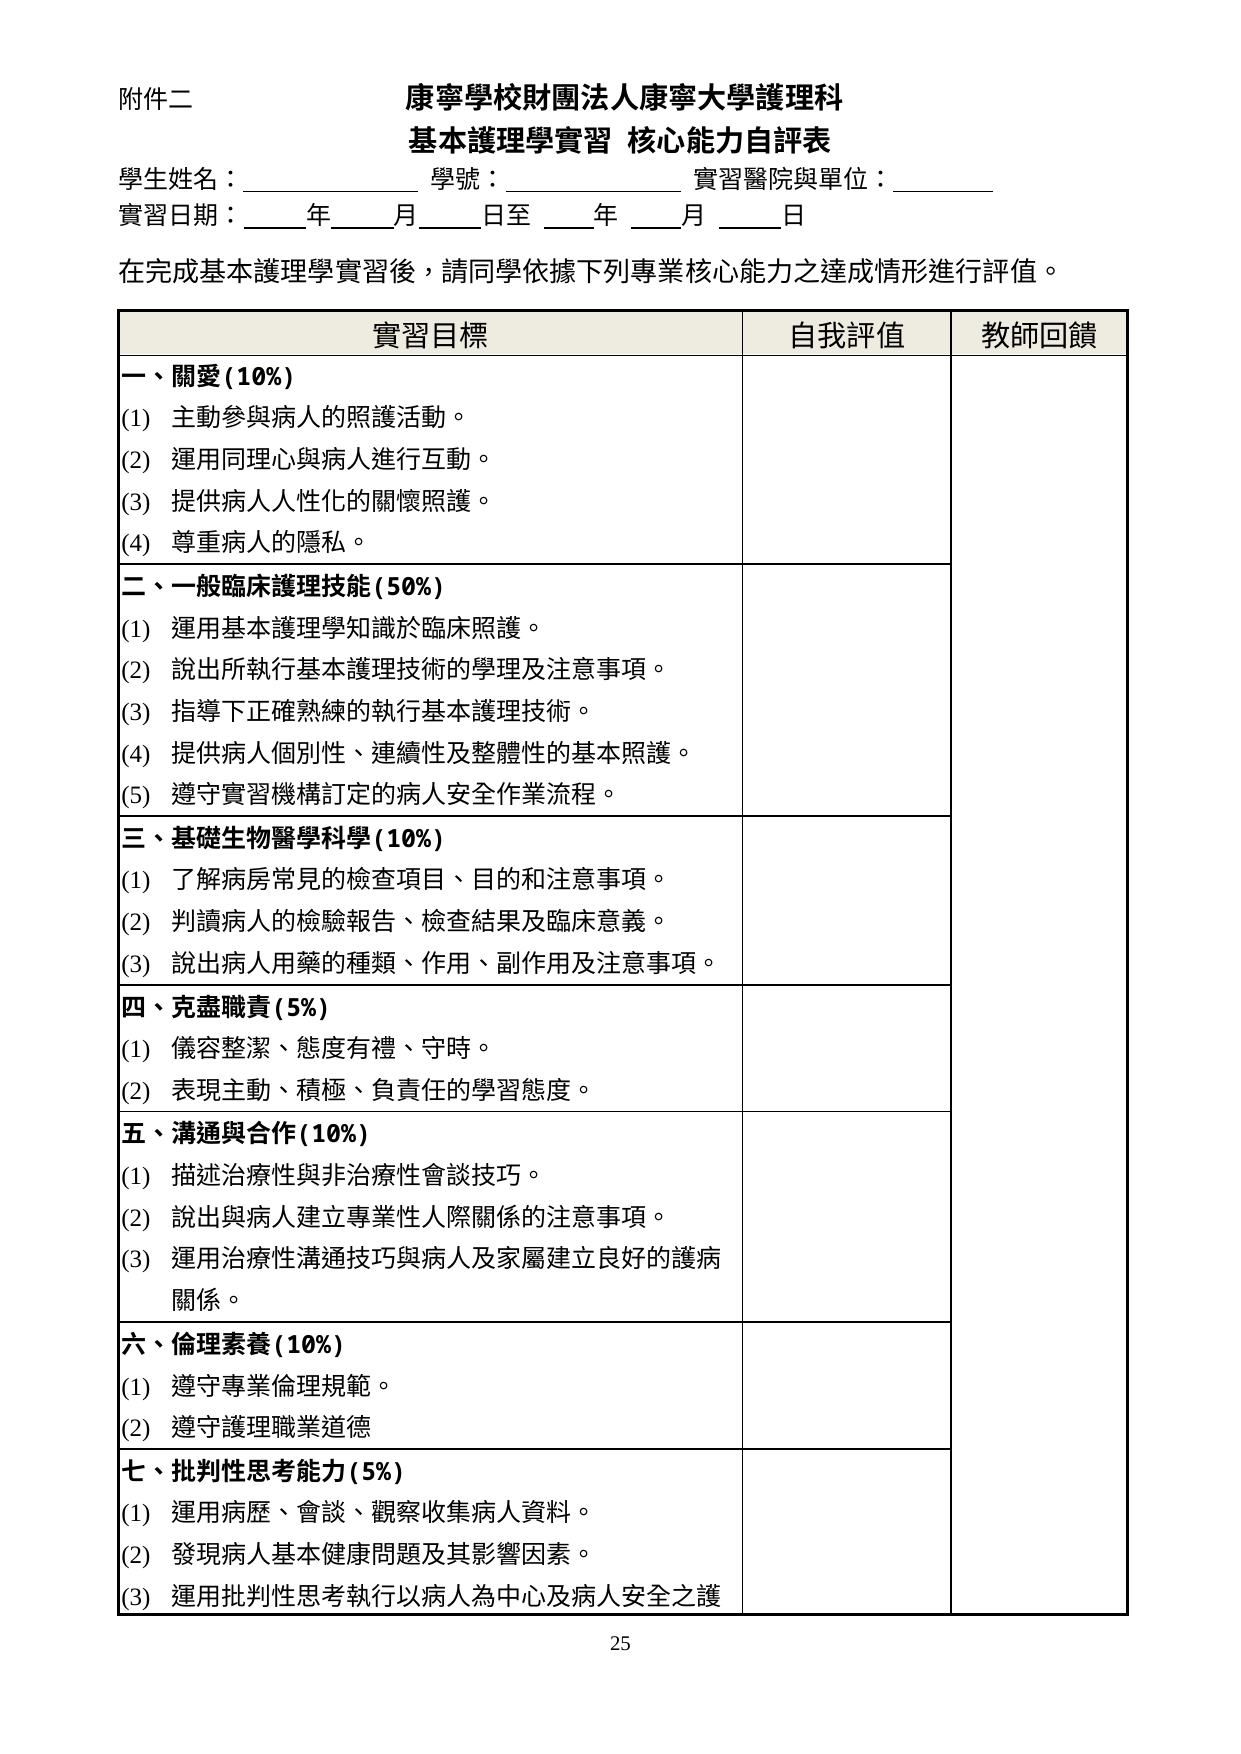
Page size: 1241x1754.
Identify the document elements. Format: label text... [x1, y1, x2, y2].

table_header 實習目標 [120, 312, 742, 354]
text 附件二 康寧學校財團法人康寧大學護理科 [118, 75, 1122, 117]
text 學生姓名： 學號： 實習醫院與單位： [118, 159, 1122, 196]
table_cell 三、基礎生物醫學科學(10%) 了解病房常見的檢查項目、目的和注意事項。 判讀病人的檢驗報告、檢查結果及臨床意義。 說出病人用藥的種類、作用、副作用及注意事項。 [120, 817, 742, 984]
table_cell [743, 986, 950, 1111]
table_cell [952, 356, 1126, 1612]
table_cell [743, 565, 950, 815]
table_header 教師回饋 [952, 312, 1126, 354]
table_cell 七、批判性思考能力(5%) 運用病歷、會談、觀察收集病人資料。 發現病人基本健康問題及其影響因素。 運用批判性思考執行以病人為中心及病人安全之護 [120, 1450, 742, 1612]
table_cell 五、溝通與合作(10%) 描述治療性與非治療性會談技巧。 說出與病人建立專業性人際關係的注意事項。 運用治療性溝通技巧與病人及家屬建立良好的護病關係。 [120, 1112, 742, 1321]
table_cell [743, 1112, 950, 1321]
table_cell 二、一般臨床護理技能(50%) 運用基本護理學知識於臨床照護。 說出所執行基本護理技術的學理及注意事項。 指導下正確熟練的執行基本護理技術。 提供病人個別性、連續性及整體性的基本照護。 遵守實習機構訂定的病人安全作業流程。 [120, 565, 742, 815]
text 實習日期： 年 月 日至 年 月 日 [118, 196, 1122, 232]
table_header 自我評值 [743, 312, 950, 354]
table_cell [743, 1450, 950, 1612]
text 在完成基本護理學實習後，請同學依據下列專業核心能力之達成情形進行評值。 [118, 250, 1122, 289]
table_cell 四、克盡職責(5%) 儀容整潔、態度有禮、守時。 表現主動、積極、負責任的學習態度。 [120, 986, 742, 1111]
table_cell [743, 1323, 950, 1448]
table_cell 六、倫理素養(10%) 遵守專業倫理規範。 遵守護理職業道德 [120, 1323, 742, 1448]
table_cell [743, 356, 950, 563]
text 基本護理學實習 核心能力自評表 [118, 117, 1122, 159]
table_cell [743, 817, 950, 984]
table_cell 一、關愛(10%) 主動參與病人的照護活動。 運用同理心與病人進行互動。 提供病人人性化的關懷照護。 尊重病人的隱私。 [120, 356, 742, 563]
